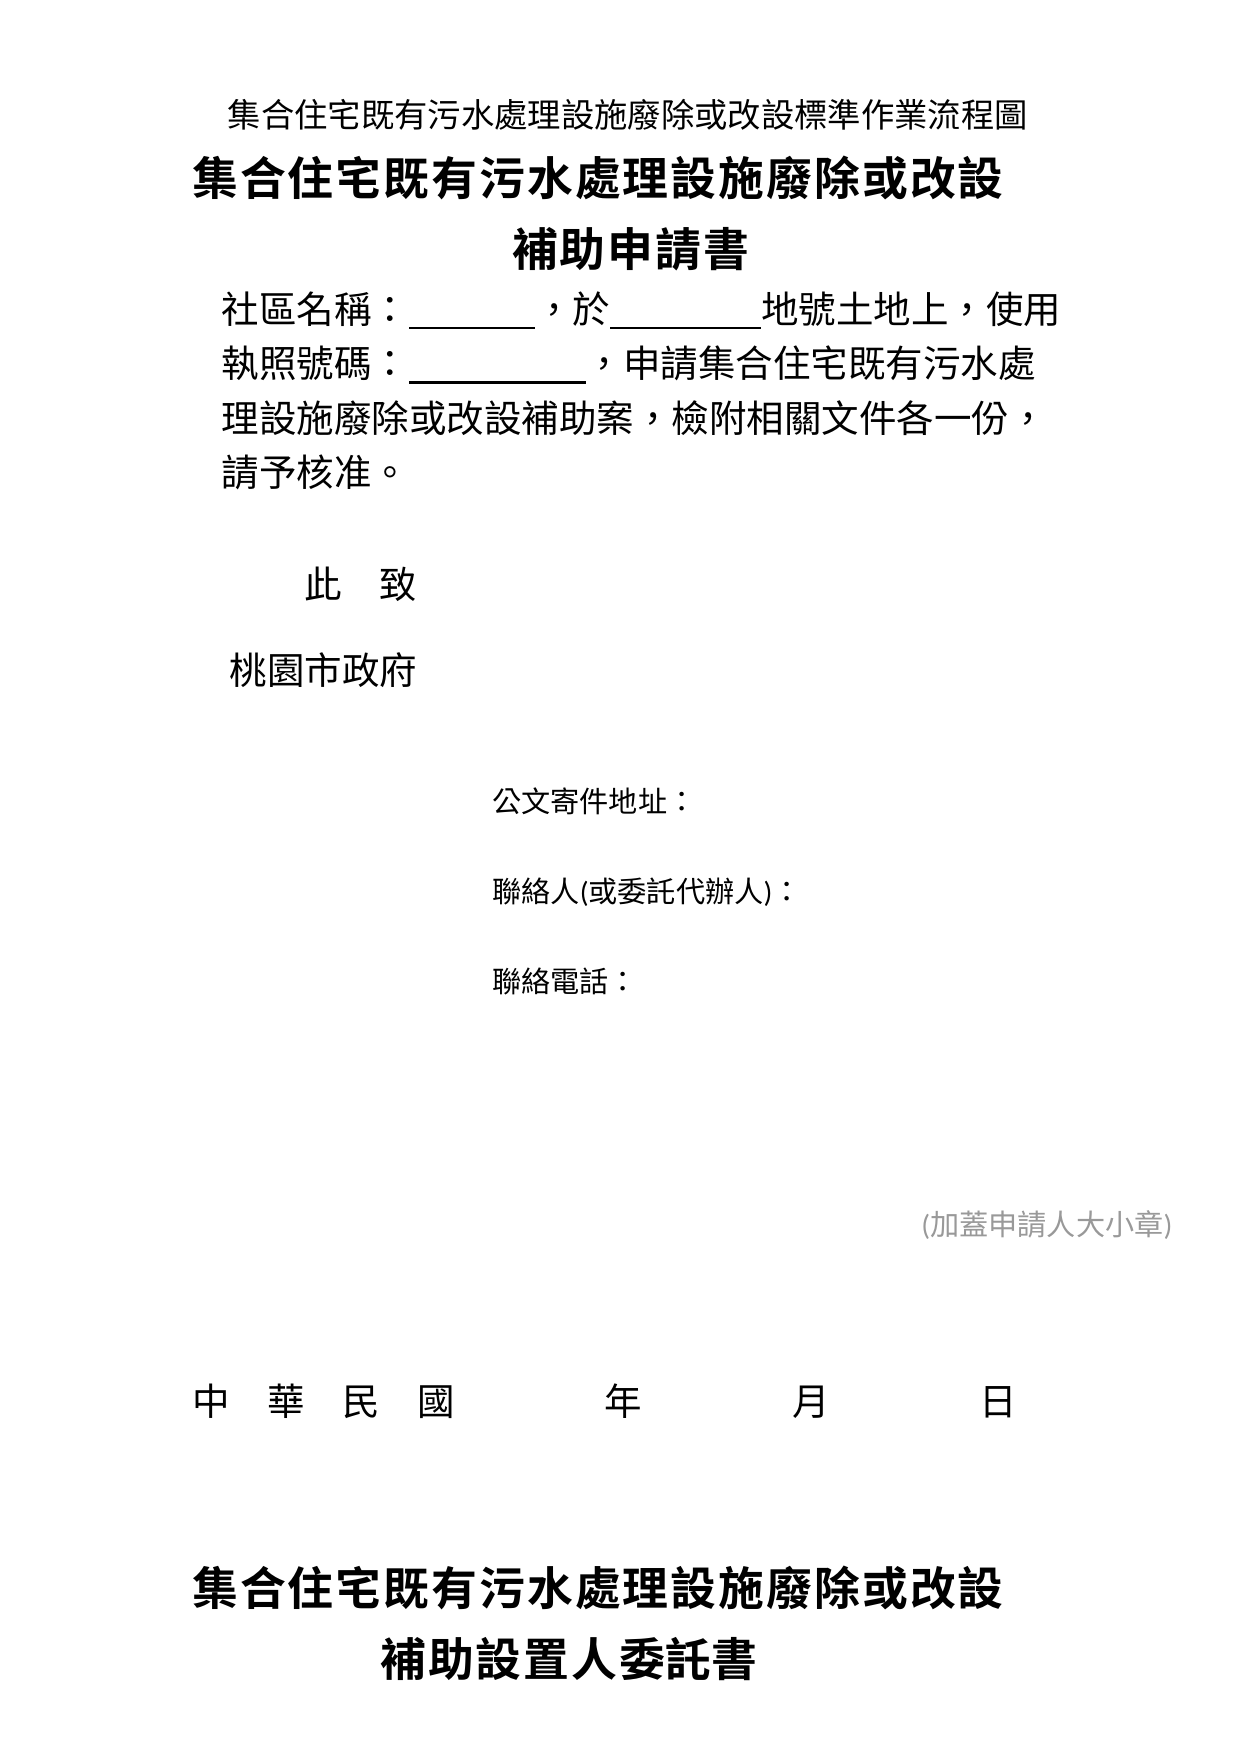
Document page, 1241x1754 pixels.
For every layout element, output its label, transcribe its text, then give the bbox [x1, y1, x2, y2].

text 此 致 [192, 554, 1063, 609]
text 聯絡人(或委託代辦人)： [492, 868, 1063, 911]
text 中 華 民 國 年 月 日 [192, 1372, 1063, 1426]
text 集合住宅既有污水處理設施廢除或改設 [192, 1552, 1063, 1618]
text 社區名稱： ，於 地號土地上，使用執照號碼： ，申請集合住宅既有污水處理設施廢除或改設補助案，檢附相關文件各一份，請予核准。 [221, 280, 1063, 497]
text 補助申請書 [103, 214, 1158, 280]
text 公文寄件地址： [492, 779, 1063, 821]
text 集合住宅既有污水處理設施廢除或改設 [192, 142, 1063, 208]
text 補助設置人委託書 [74, 1624, 1063, 1690]
text (加蓋申請人大小章) [192, 1201, 1202, 1243]
text 聯絡電話： [492, 958, 1063, 1001]
text 桃園市政府 [192, 641, 1063, 695]
